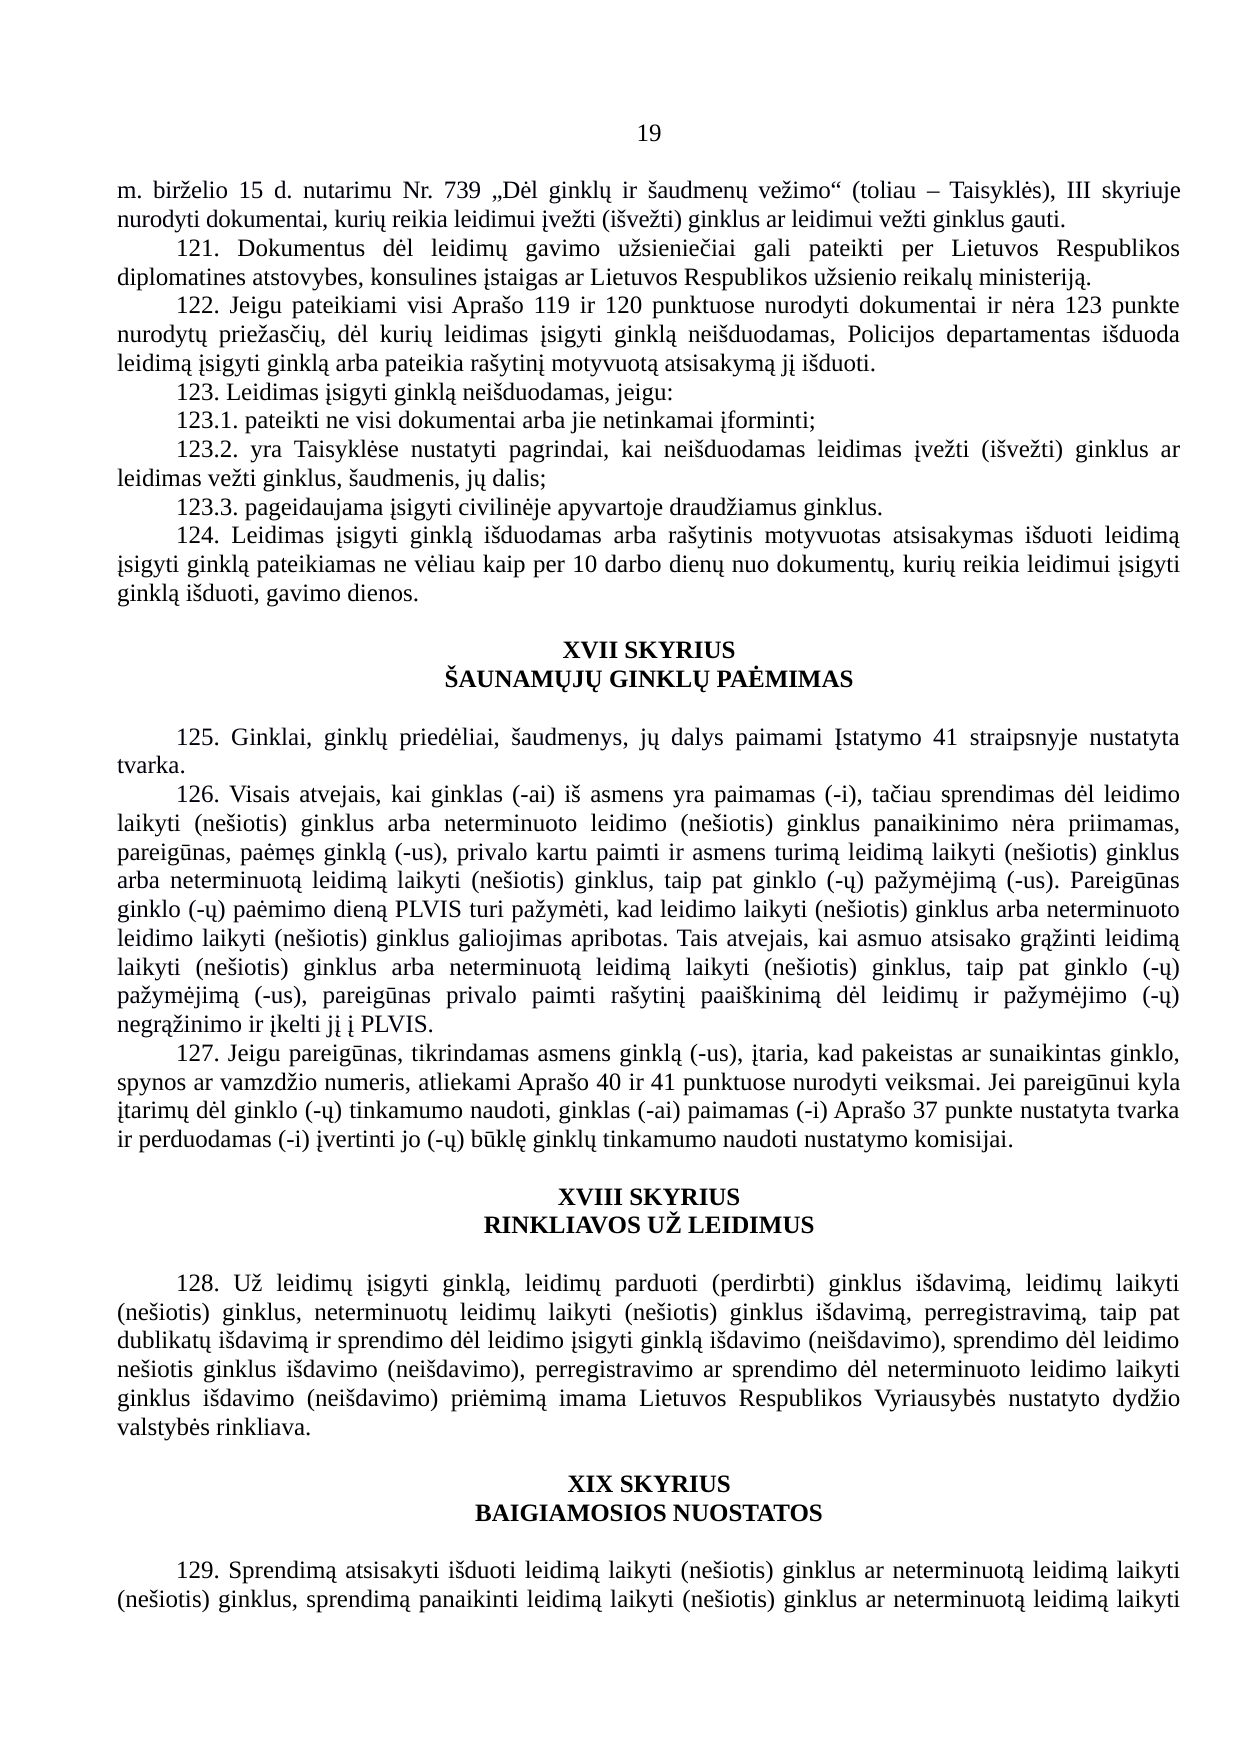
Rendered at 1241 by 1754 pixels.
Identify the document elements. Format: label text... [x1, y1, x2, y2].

text 125. Ginklai, ginklų priedėliai, šaudmenys, jų dalys paimami Įstatymo 41 straipsnyje nustatyta tvarka. [117, 722, 1181, 779]
text 123.1. pateikti ne visi dokumentai arba jie netinkamai įforminti; [117, 405, 1181, 434]
text 123. Leidimas įsigyti ginklą neišduodamas, jeigu: [117, 377, 1181, 405]
text 121. Dokumentus dėl leidimų gavimo užsieniečiai gali pateikti per Lietuvos Respublikos diplomatines atstovybes, konsulines įstaigas ar Lietuvos Respublikos užsienio reikalų ministeriją. [117, 233, 1181, 290]
text m. birželio 15 d. nutarimu Nr. 739 „Dėl ginklų ir šaudmenų vežimo“ (toliau – Taisyklės), III skyriuje nurodyti dokumentai, kurių reikia leidimui įvežti (išvežti) ginklus ar leidimui vežti ginklus gauti. [117, 175, 1181, 233]
text XVII SKYRIUS [117, 635, 1181, 664]
text 128. Už leidimų įsigyti ginklą, leidimų parduoti (perdirbti) ginklus išdavimą, leidimų laikyti (nešiotis) ginklus, neterminuotų leidimų laikyti (nešiotis) ginklus išdavimą, perregistravimą, taip pat dublikatų išdavimą ir sprendimo dėl leidimo įsigyti ginklą išdavimo (neišdavimo), sprendimo dėl leidimo nešiotis ginklus išdavimo (neišdavimo), perregistravimo ar sprendimo dėl neterminuoto leidimo laikyti ginklus išdavimo (neišdavimo) priėmimą imama Lietuvos Respublikos Vyriausybės nustatyto dydžio valstybės rinkliava. [117, 1268, 1181, 1440]
text 126. Visais atvejais, kai ginklas (-ai) iš asmens yra paimamas (-i), tačiau sprendimas dėl leidimo laikyti (nešiotis) ginklus arba neterminuoto leidimo (nešiotis) ginklus panaikinimo nėra priimamas, pareigūnas, paėmęs ginklą (-us), privalo kartu paimti ir asmens turimą leidimą laikyti (nešiotis) ginklus arba neterminuotą leidimą laikyti (nešiotis) ginklus, taip pat ginklo (-ų) pažymėjimą (-us). Pareigūnas ginklo (-ų) paėmimo dieną PLVIS turi pažymėti, kad leidimo laikyti (nešiotis) ginklus arba neterminuoto leidimo laikyti (nešiotis) ginklus galiojimas apribotas. Tais atvejais, kai asmuo atsisako grąžinti leidimą laikyti (nešiotis) ginklus arba neterminuotą leidimą laikyti (nešiotis) ginklus, taip pat ginklo (-ų) pažymėjimą (-us), pareigūnas privalo paimti rašytinį paaiškinimą dėl leidimų ir pažymėjimo (-ų) negrąžinimo ir įkelti jį į PLVIS. [117, 779, 1181, 1038]
text 129. Sprendimą atsisakyti išduoti leidimą laikyti (nešiotis) ginklus ar neterminuotą leidimą laikyti (nešiotis) ginklus, sprendimą panaikinti leidimą laikyti (nešiotis) ginklus ar neterminuotą leidimą laikyti [117, 1555, 1181, 1613]
text RINKLIAVOS UŽ LEIDIMUS [117, 1210, 1181, 1239]
text 127. Jeigu pareigūnas, tikrindamas asmens ginklą (-us), įtaria, kad pakeistas ar sunaikintas ginklo, spynos ar vamzdžio numeris, atliekami Aprašo 40 ir 41 punktuose nurodyti veiksmai. Jei pareigūnui kyla įtarimų dėl ginklo (-ų) tinkamumo naudoti, ginklas (-ai) paimamas (-i) Aprašo 37 punkte nustatyta tvarka ir perduodamas (-i) įvertinti jo (-ų) būklę ginklų tinkamumo naudoti nustatymo komisijai. [117, 1038, 1181, 1153]
text XViiI SKYRIUS [117, 1182, 1181, 1210]
text 124. Leidimas įsigyti ginklą išduodamas arba rašytinis motyvuotas atsisakymas išduoti leidimą įsigyti ginklą pateikiamas ne vėliau kaip per 10 darbo dienų nuo dokumentų, kurių reikia leidimui įsigyti ginklą išduoti, gavimo dienos. [117, 520, 1181, 607]
text 122. Jeigu pateikiami visi Aprašo 119 ir 120 punktuose nurodyti dokumentai ir nėra 123 punkte nurodytų priežasčių, dėl kurių leidimas įsigyti ginklą neišduodamas, Policijos departamentas išduoda leidimą įsigyti ginklą arba pateikia rašytinį motyvuotą atsisakymą jį išduoti. [117, 290, 1181, 377]
text ŠAUNAMŲJŲ GINKLŲ paėmimas [117, 664, 1181, 693]
text 123.2. yra Taisyklėse nustatyti pagrindai, kai neišduodamas leidimas įvežti (išvežti) ginklus ar leidimas vežti ginklus, šaudmenis, jų dalis; [117, 434, 1181, 492]
text BAIGIAMOSIOS NUOSTATOS [117, 1498, 1181, 1527]
text 123.3. pageidaujama įsigyti civilinėje apyvartoje draudžiamus ginklus. [117, 492, 1181, 520]
text XiX SKYRIUS [117, 1469, 1181, 1498]
